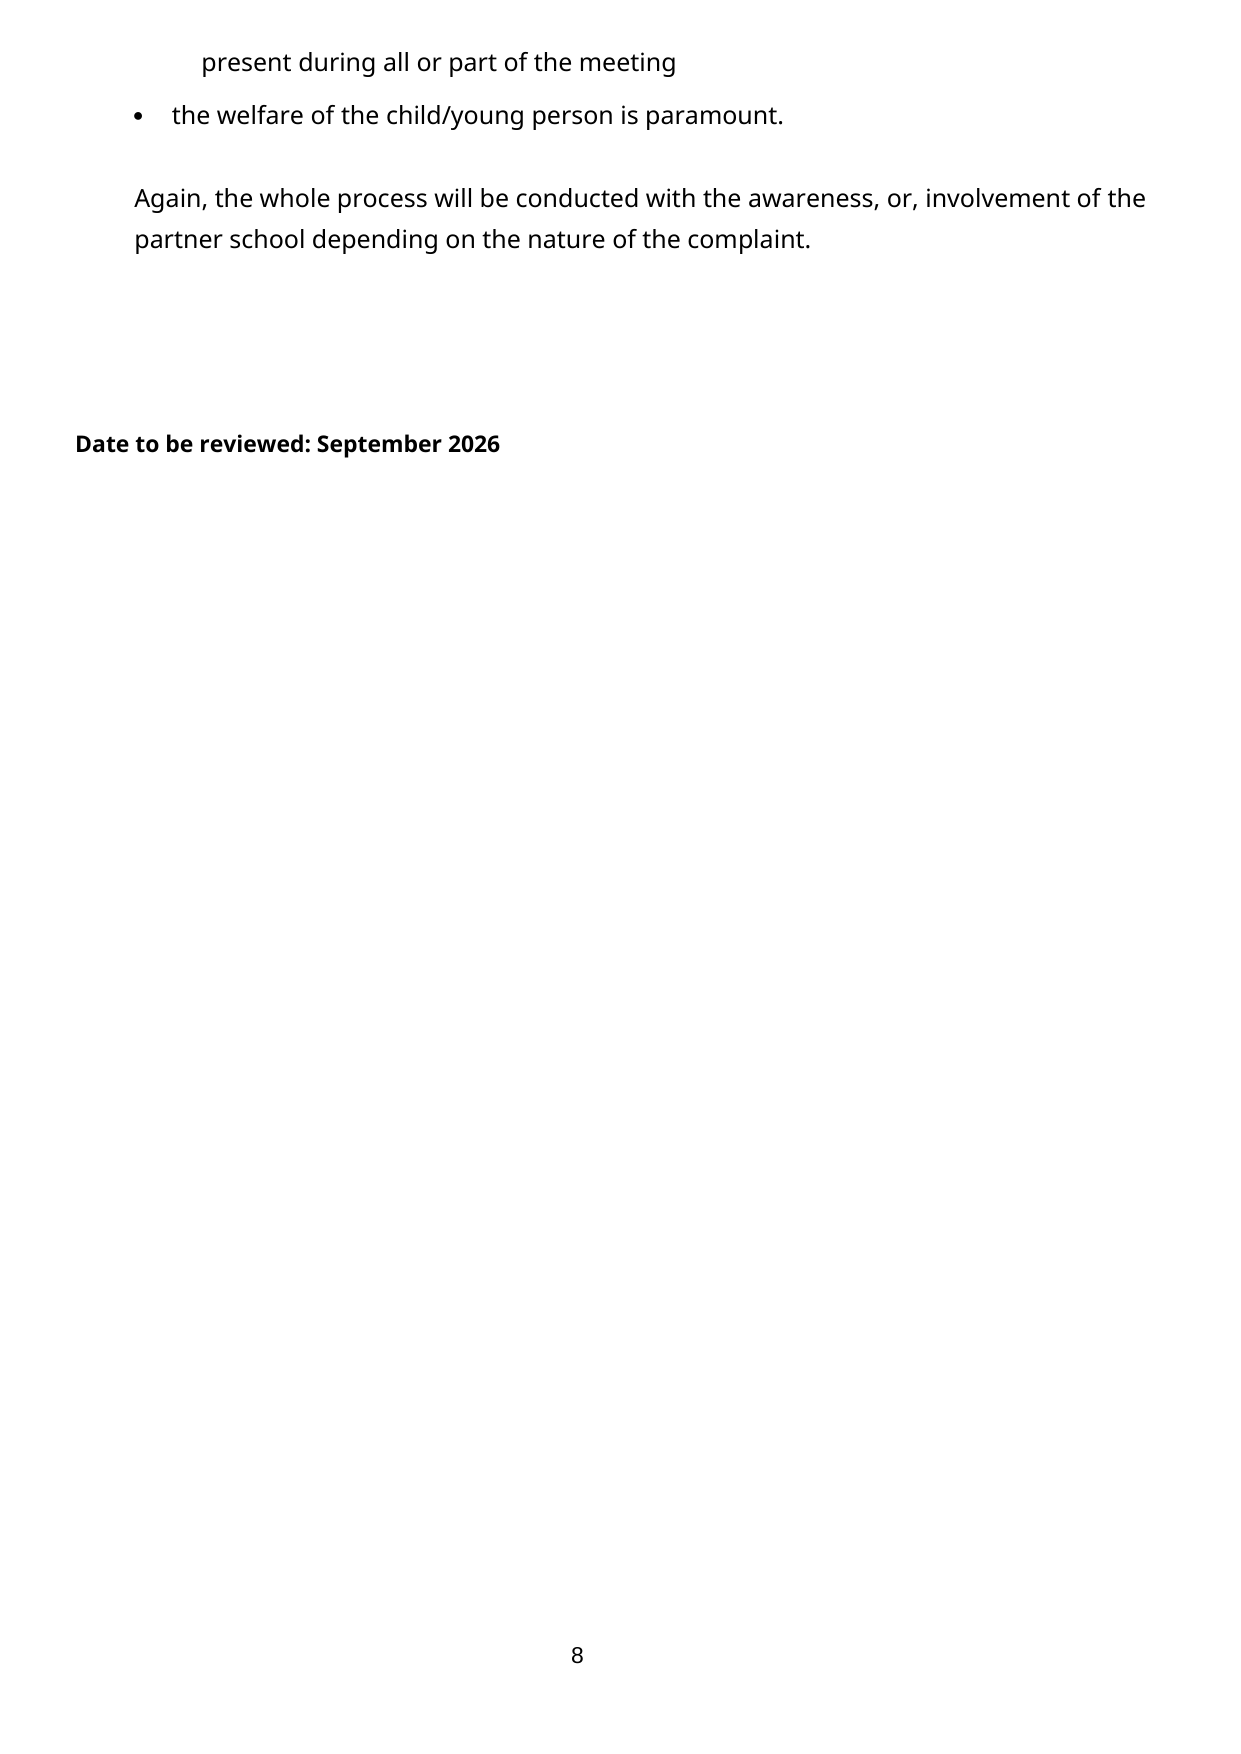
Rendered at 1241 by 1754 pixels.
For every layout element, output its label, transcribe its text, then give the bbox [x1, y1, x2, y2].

text Again, the whole process will be conducted with the awareness, or, involvement of the partner school depending on the nature of the complaint. [134, 181, 1165, 256]
list the welfare of the child/young person is paramount. [134, 98, 1165, 163]
text Date to be reviewed: September 2026 [75, 428, 1165, 460]
list present during all or part of the meeting [134, 44, 1165, 78]
